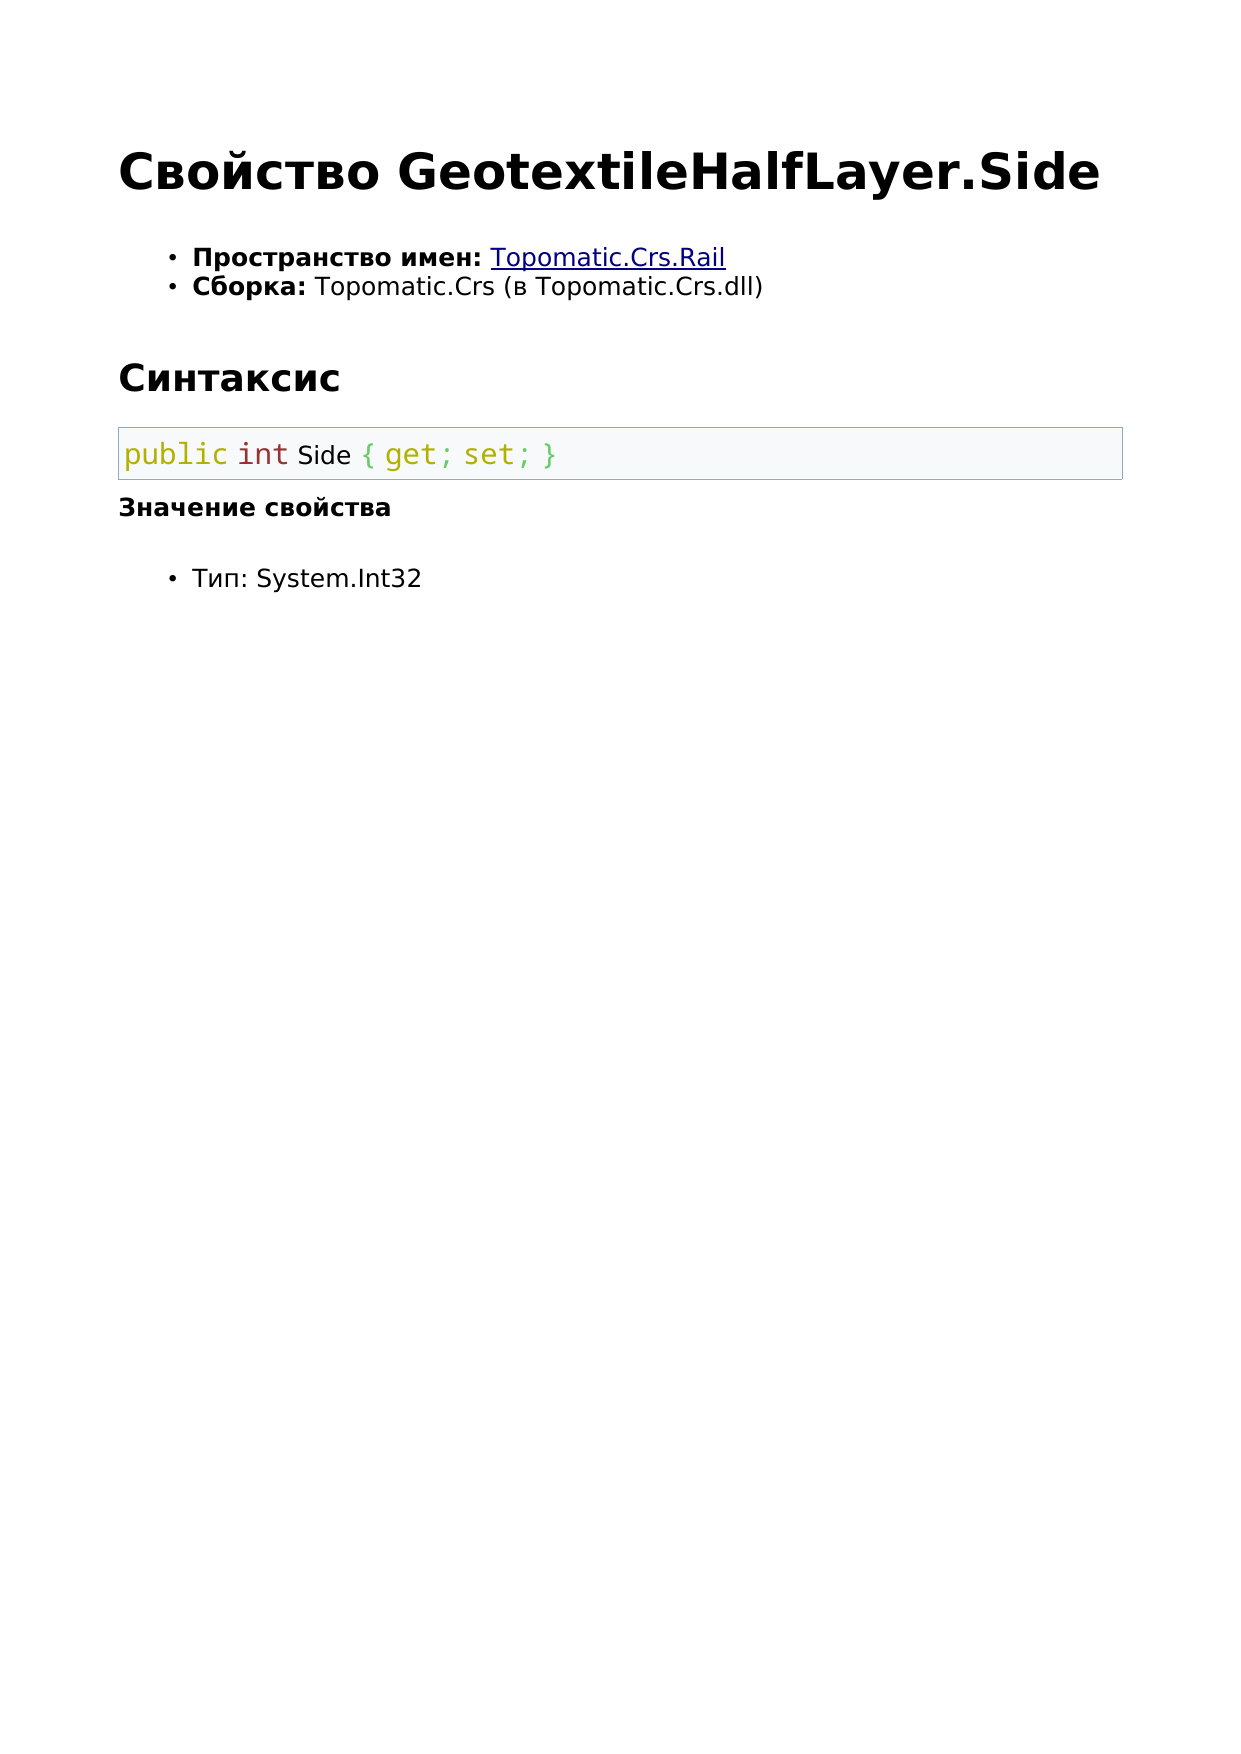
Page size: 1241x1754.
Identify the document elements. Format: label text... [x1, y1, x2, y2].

list Пространство имен: Topomatic.Crs.Rail [177, 243, 1122, 272]
table_header public int Side { get; set; } [119, 428, 1122, 478]
list Сборка: Topomatic.Crs (в Topomatic.Crs.dll) [177, 272, 1122, 302]
text Значение свойства [118, 493, 1122, 523]
subtitle Синтаксис [118, 356, 1122, 400]
subtitle Свойство GeotextileHalfLayer.Side [118, 143, 1122, 201]
list Тип: System.Int32 [177, 564, 1122, 594]
